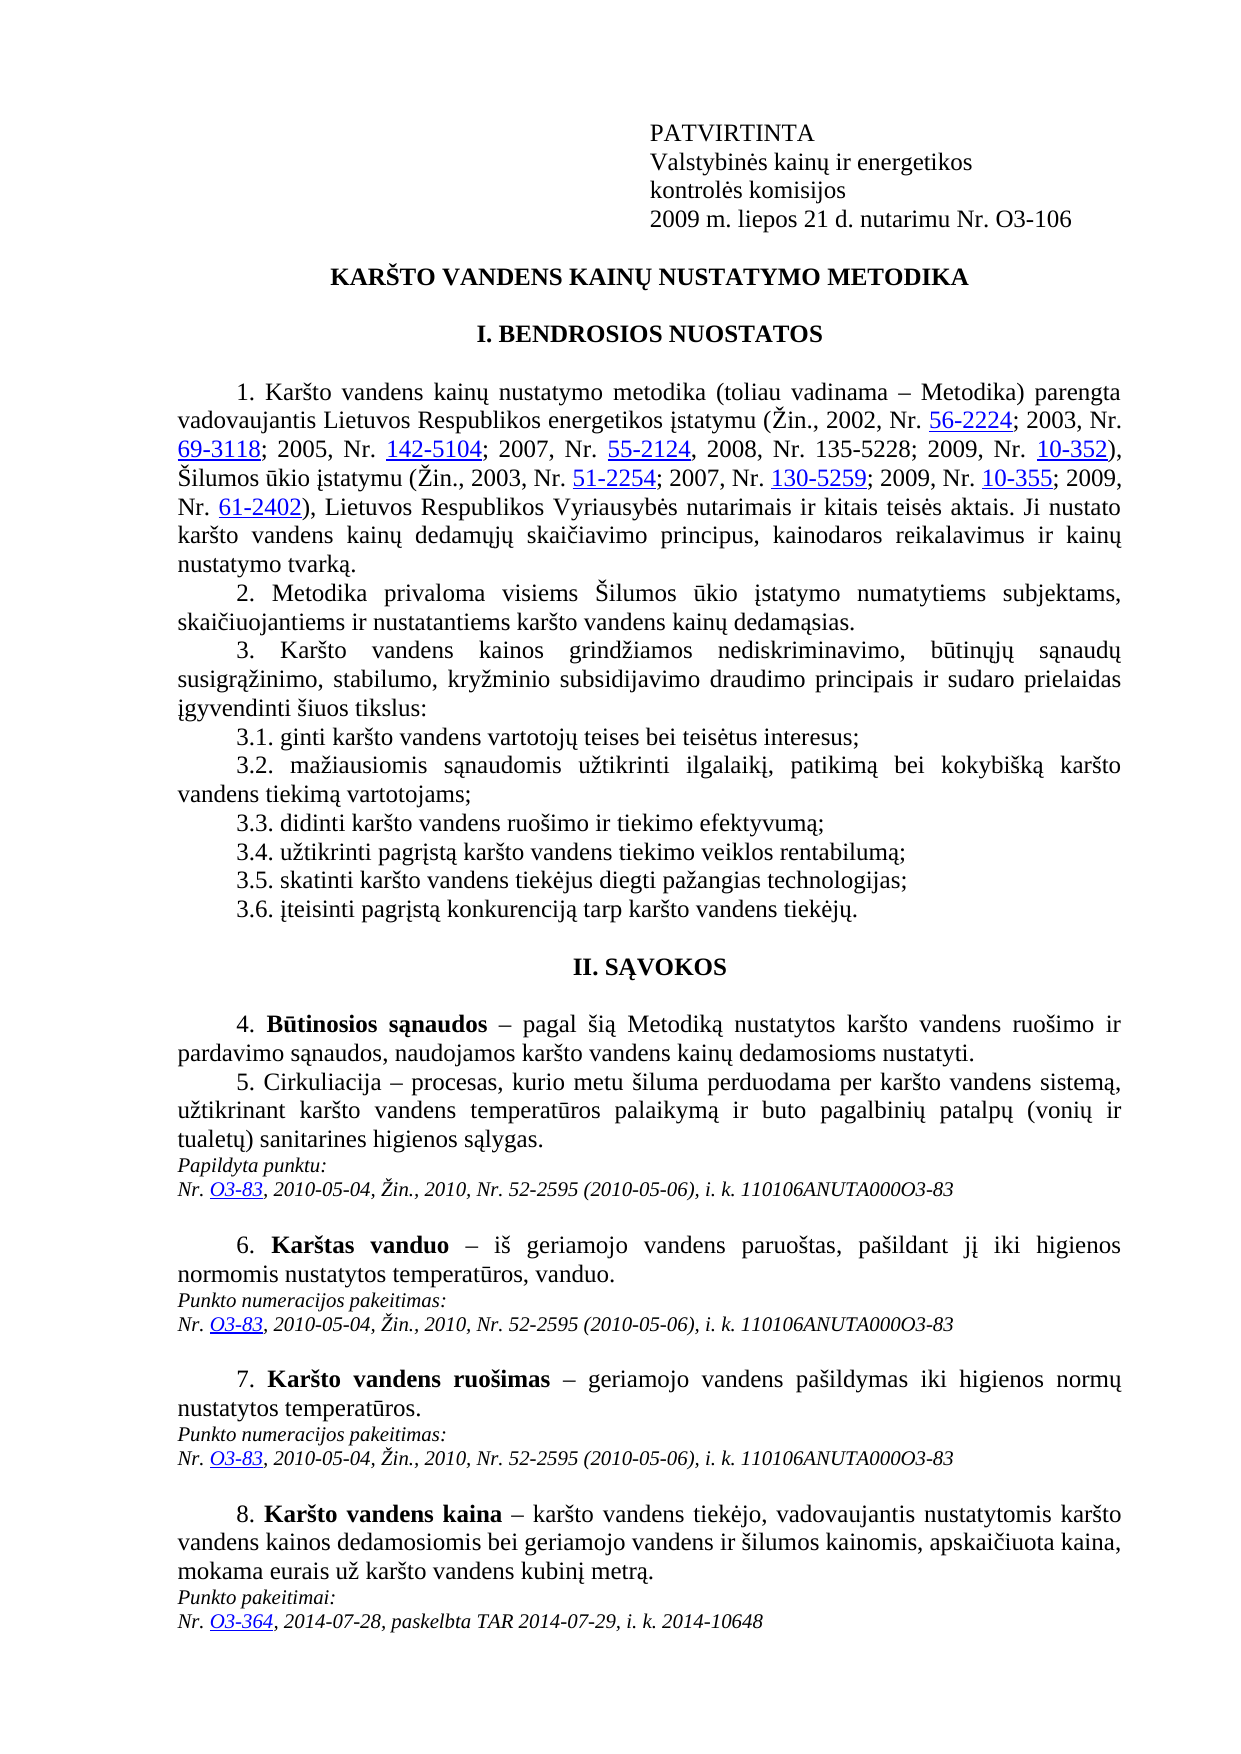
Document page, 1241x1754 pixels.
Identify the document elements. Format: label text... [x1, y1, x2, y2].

text II. SĄVOKOS [177, 952, 1122, 981]
text 1. Karšto vandens kainų nustatymo metodika (toliau vadinama – Metodika) parengta vadovaujantis Lietuvos Respublikos energetikos įstatymu (Žin., 2002, Nr. 56-2224; 2003, Nr. 69-3118; 2005, Nr. 142-5104; 2007, Nr. 55-2124, 2008, Nr. 135-5228; 2009, Nr. 10-352), Šilumos ūkio įstatymu (Žin., 2003, Nr. 51-2254; 2007, Nr. 130-5259; 2009, Nr. 10-355; 2009, Nr. 61-2402), Lietuvos Respublikos Vyriausybės nutarimais ir kitais teisės aktais. Ji nustato karšto vandens kainų dedamųjų skaičiavimo principus, kainodaros reikalavimus ir kainų nustatymo tvarką. [177, 377, 1122, 578]
text 3.4. užtikrinti pagrįstą karšto vandens tiekimo veiklos rentabilumą; [177, 837, 1122, 866]
text Nr. O3-83, 2010-05-04, Žin., 2010, Nr. 52-2595 (2010-05-06), i. k. 110106ANUTA000O3-83 [177, 1177, 1122, 1201]
text karšto vandens kainų nustatymo metodika [177, 262, 1122, 291]
text 7. Karšto vandens ruošimas – geriamojo vandens pašildymas iki higienos normų nustatytos temperatūros. [177, 1364, 1122, 1422]
text 2. Metodika privaloma visiems Šilumos ūkio įstatymo numatytiems subjektams, skaičiuojantiems ir nustatantiems karšto vandens kainų dedamąsias. [177, 578, 1122, 636]
text 3.3. didinti karšto vandens ruošimo ir tiekimo efektyvumą; [177, 808, 1122, 837]
text Nr. O3-83, 2010-05-04, Žin., 2010, Nr. 52-2595 (2010-05-06), i. k. 110106ANUTA000O3-83 [177, 1446, 1122, 1470]
text Nr. O3-83, 2010-05-04, Žin., 2010, Nr. 52-2595 (2010-05-06), i. k. 110106ANUTA000O3-83 [177, 1312, 1122, 1336]
text Papildyta punktu: [177, 1153, 1122, 1177]
text I. BENDROSIOS NUOSTATOS [177, 319, 1122, 348]
text 3.5. skatinti karšto vandens tiekėjus diegti pažangias technologijas; [177, 866, 1122, 894]
text 4. Būtinosios sąnaudos – pagal šią Metodiką nustatytos karšto vandens ruošimo ir pardavimo sąnaudos, naudojamos karšto vandens kainų dedamosioms nustatyti. [177, 1009, 1122, 1067]
text PATVIRTINTA [649, 118, 1122, 147]
text 3.6. įteisinti pagrįstą konkurenciją tarp karšto vandens tiekėjų. [177, 894, 1122, 923]
text 5. Cirkuliacija – procesas, kurio metu šiluma perduodama per karšto vandens sistemą, užtikrinant karšto vandens temperatūros palaikymą ir buto pagalbinių patalpų (vonių ir tualetų) sanitarines higienos sąlygas. [177, 1067, 1122, 1153]
text 8. Karšto vandens kaina – karšto vandens tiekėjo, vadovaujantis nustatytomis karšto vandens kainos dedamosiomis bei geriamojo vandens ir šilumos kainomis, apskaičiuota kaina, mokama eurais už karšto vandens kubinį metrą. [177, 1499, 1122, 1585]
text Nr. O3-364, 2014-07-28, paskelbta TAR 2014-07-29, i. k. 2014-10648 [177, 1609, 1122, 1633]
text 3.1. ginti karšto vandens vartotojų teises bei teisėtus interesus; [177, 722, 1122, 751]
text Valstybinės kainų ir energetikos [649, 147, 1122, 176]
text kontrolės komisijos [649, 176, 1122, 204]
text 6. Karštas vanduo – iš geriamojo vandens paruoštas, pašildant jį iki higienos normomis nustatytos temperatūros, vanduo. [177, 1230, 1122, 1287]
text Punkto pakeitimai: [177, 1585, 1122, 1609]
text 2009 m. liepos 21 d. nutarimu Nr. O3-106 [649, 204, 1122, 233]
text 3.2. mažiausiomis sąnaudomis užtikrinti ilgalaikį, patikimą bei kokybišką karšto vandens tiekimą vartotojams; [177, 751, 1122, 808]
text Punkto numeracijos pakeitimas: [177, 1422, 1122, 1446]
text 3. Karšto vandens kainos grindžiamos nediskriminavimo, būtinųjų sąnaudų susigrąžinimo, stabilumo, kryžminio subsidijavimo draudimo principais ir sudaro prielaidas įgyvendinti šiuos tikslus: [177, 636, 1122, 722]
text Punkto numeracijos pakeitimas: [177, 1287, 1122, 1312]
